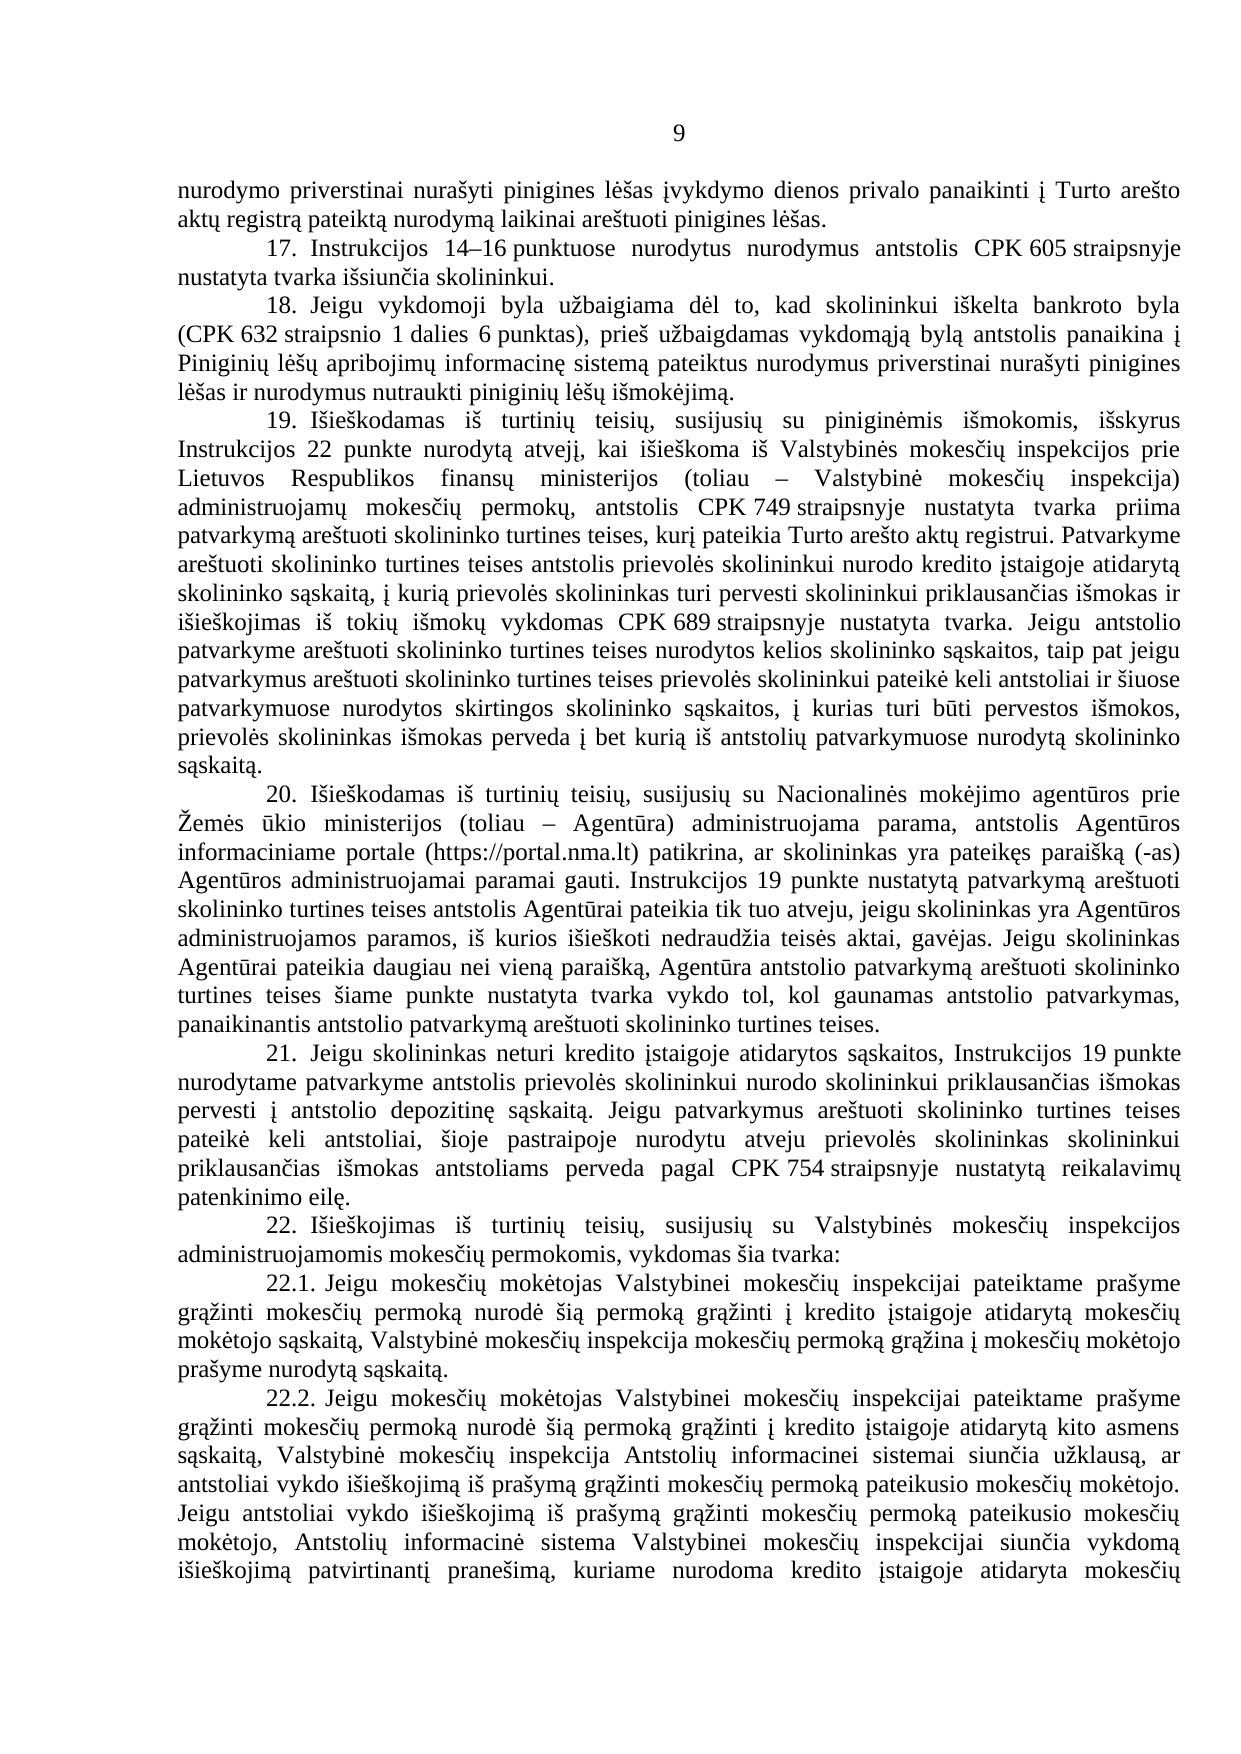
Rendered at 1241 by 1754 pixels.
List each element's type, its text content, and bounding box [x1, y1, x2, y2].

text 20. Išieškodamas iš turtinių teisių, susijusių su Nacionalinės mokėjimo agentūros prie Žemės ūkio ministerijos (toliau – Agentūra) administruojama parama, antstolis Agentūros informaciniame portale (https://portal.nma.lt) patikrina, ar skolininkas yra pateikęs paraišką (-as) Agentūros administruojamai paramai gauti. Instrukcijos 19 punkte nustatytą patvarkymą areštuoti skolininko turtines teises antstolis Agentūrai pateikia tik tuo atveju, jeigu skolininkas yra Agentūros administruojamos paramos, iš kurios išieškoti nedraudžia teisės aktai, gavėjas. Jeigu skolininkas Agentūrai pateikia daugiau nei vieną paraišką, Agentūra antstolio patvarkymą areštuoti skolininko turtines teises šiame punkte nustatyta tvarka vykdo tol, kol gaunamas antstolio patvarkymas, panaikinantis antstolio patvarkymą areštuoti skolininko turtines teises. [177, 779, 1181, 1038]
text 19. Išieškodamas iš turtinių teisių, susijusių su piniginėmis išmokomis, išskyrus Instrukcijos 22 punkte nurodytą atvejį, kai išieškoma iš Valstybinės mokesčių inspekcijos prie Lietuvos Respublikos finansų ministerijos (toliau – Valstybinė mokesčių inspekcija) administruojamų mokesčių permokų, antstolis CPK 749 straipsnyje nustatyta tvarka priima patvarkymą areštuoti skolininko turtines teises, kurį pateikia Turto arešto aktų registrui. Patvarkyme areštuoti skolininko turtines teises antstolis prievolės skolininkui nurodo kredito įstaigoje atidarytą skolininko sąskaitą, į kurią prievolės skolininkas turi pervesti skolininkui priklausančias išmokas ir išieškojimas iš tokių išmokų vykdomas CPK 689 straipsnyje nustatyta tvarka. Jeigu antstolio patvarkyme areštuoti skolininko turtines teises nurodytos kelios skolininko sąskaitos, taip pat jeigu patvarkymus areštuoti skolininko turtines teises prievolės skolininkui pateikė keli antstoliai ir šiuose patvarkymuose nurodytos skirtingos skolininko sąskaitos, į kurias turi būti pervestos išmokos, prievolės skolininkas išmokas perveda į bet kurią iš antstolių patvarkymuose nurodytą skolininko sąskaitą. [177, 406, 1181, 779]
text nurodymo priverstinai nurašyti pinigines lėšas įvykdymo dienos privalo panaikinti į Turto arešto aktų registrą pateiktą nurodymą laikinai areštuoti pinigines lėšas. [177, 176, 1181, 233]
text 22. Išieškojimas iš turtinių teisių, susijusių su Valstybinės mokesčių inspekcijos administruojamomis mokesčių permokomis, vykdomas šia tvarka: [177, 1211, 1181, 1268]
text 22.2. Jeigu mokesčių mokėtojas Valstybinei mokesčių inspekcijai pateiktame prašyme grąžinti mokesčių permoką nurodė šią permoką grąžinti į kredito įstaigoje atidarytą kito asmens sąskaitą, Valstybinė mokesčių inspekcija Antstolių informacinei sistemai siunčia užklausą, ar antstoliai vykdo išieškojimą iš prašymą grąžinti mokesčių permoką pateikusio mokesčių mokėtojo. Jeigu antstoliai vykdo išieškojimą iš prašymą grąžinti mokesčių permoką pateikusio mokesčių mokėtojo, Antstolių informacinė sistema Valstybinei mokesčių inspekcijai siunčia vykdomą išieškojimą patvirtinantį pranešimą, kuriame nurodoma kredito įstaigoje atidaryta mokesčių [177, 1383, 1181, 1584]
text 22.1. Jeigu mokesčių mokėtojas Valstybinei mokesčių inspekcijai pateiktame prašyme grąžinti mokesčių permoką nurodė šią permoką grąžinti į kredito įstaigoje atidarytą mokesčių mokėtojo sąskaitą, Valstybinė mokesčių inspekcija mokesčių permoką grąžina į mokesčių mokėtojo prašyme nurodytą sąskaitą. [177, 1268, 1181, 1383]
text 21. Jeigu skolininkas neturi kredito įstaigoje atidarytos sąskaitos, Instrukcijos 19 punkte nurodytame patvarkyme antstolis prievolės skolininkui nurodo skolininkui priklausančias išmokas pervesti į antstolio depozitinę sąskaitą. Jeigu patvarkymus areštuoti skolininko turtines teises pateikė keli antstoliai, šioje pastraipoje nurodytu atveju prievolės skolininkas skolininkui priklausančias išmokas antstoliams perveda pagal CPK 754 straipsnyje nustatytą reikalavimų patenkinimo eilę. [177, 1038, 1181, 1211]
text 18. Jeigu vykdomoji byla užbaigiama dėl to, kad skolininkui iškelta bankroto byla (CPK 632 straipsnio 1 dalies 6 punktas), prieš užbaigdamas vykdomąją bylą antstolis panaikina į Piniginių lėšų apribojimų informacinę sistemą pateiktus nurodymus priverstinai nurašyti pinigines lėšas ir nurodymus nutraukti piniginių lėšų išmokėjimą. [177, 291, 1181, 406]
text 17. Instrukcijos 14–16 punktuose nurodytus nurodymus antstolis CPK 605 straipsnyje nustatyta tvarka išsiunčia skolininkui. [177, 233, 1181, 291]
